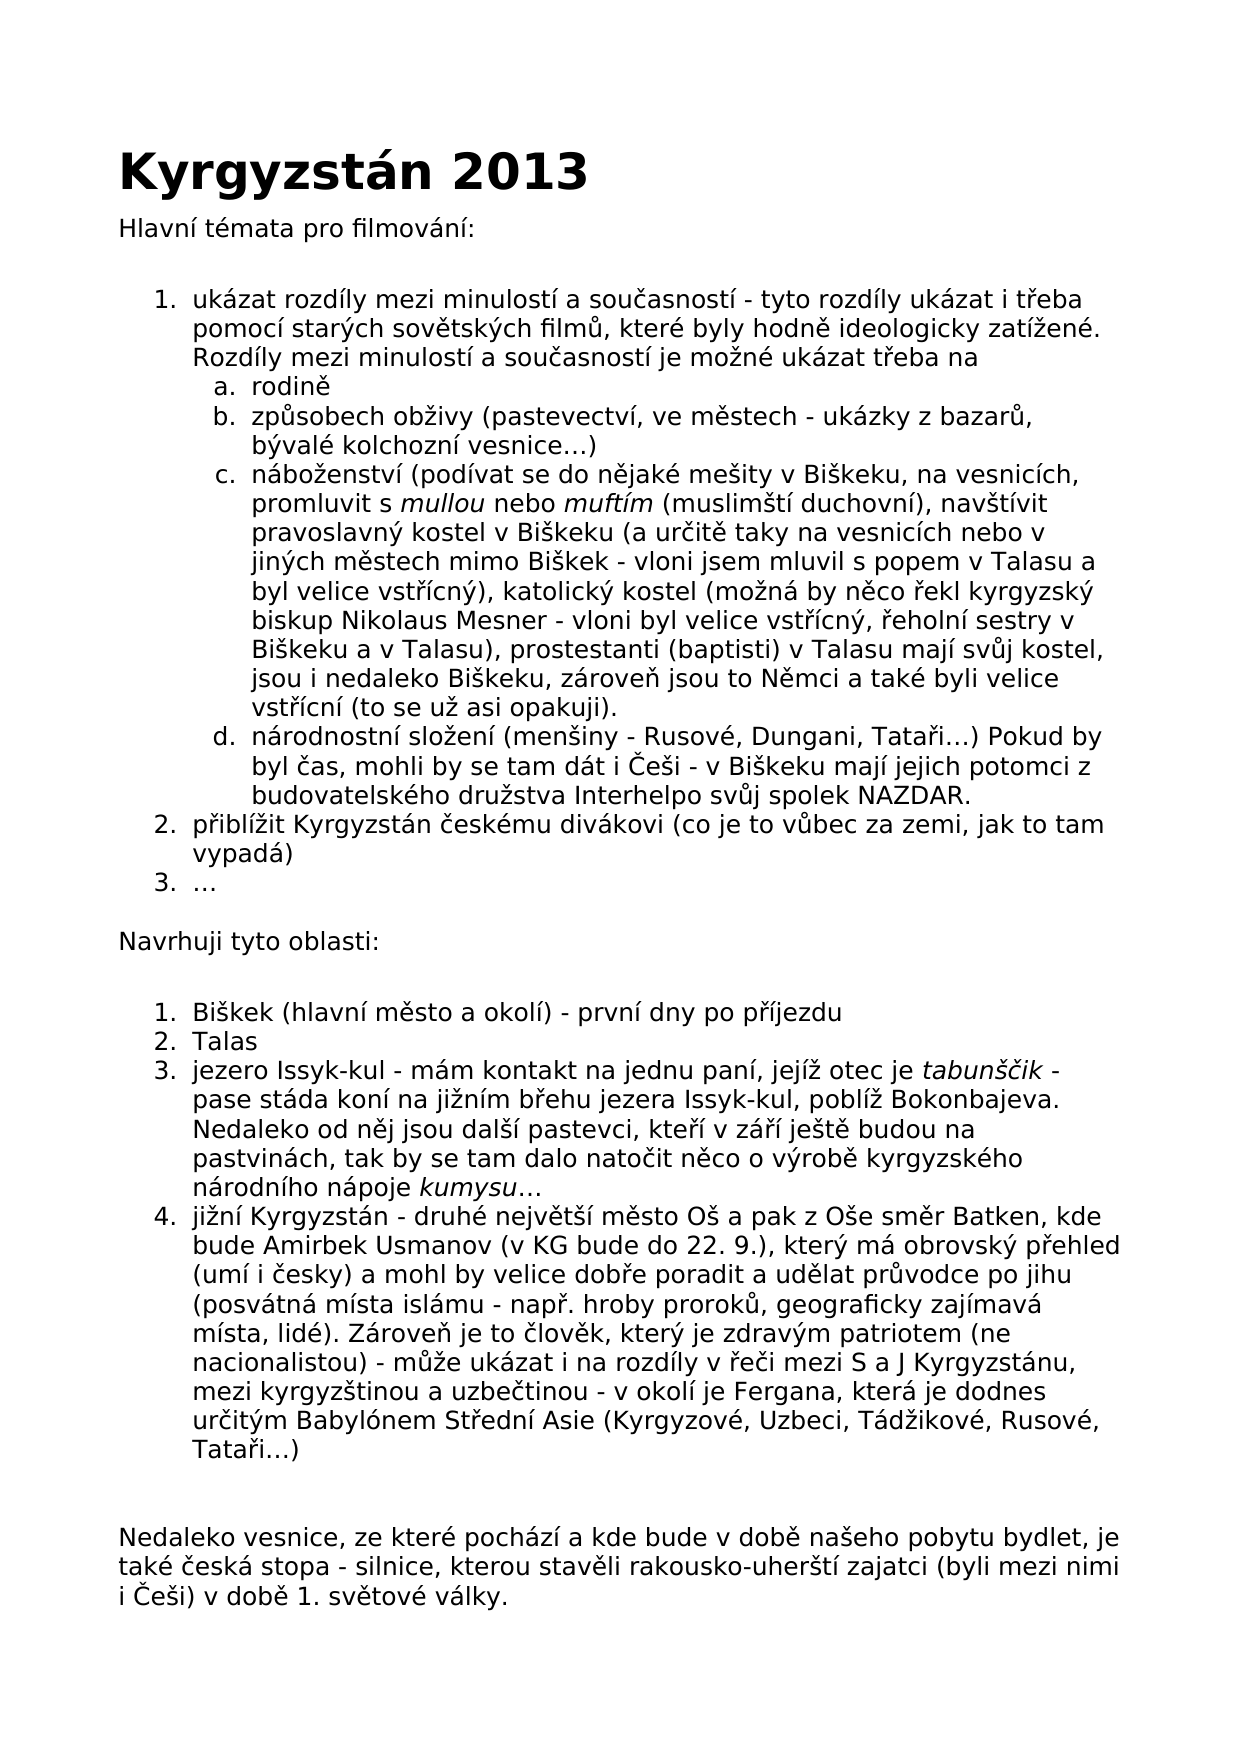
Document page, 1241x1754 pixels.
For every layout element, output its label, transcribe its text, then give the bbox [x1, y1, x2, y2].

list Talas [177, 1027, 1122, 1056]
subtitle Kyrgyzstán 2013 [118, 143, 1122, 201]
list Biškek (hlavní město a okolí) - první dny po příjezdu [177, 998, 1122, 1027]
list způsobech obživy (pastevectví, ve městech - ukázky z bazarů, bývalé kolchozní vesnice…) [236, 402, 1122, 460]
text Nedaleko vesnice, ze které pochází a kde bude v době našeho pobytu bydlet, je také česká stopa - silnice, kterou stavěli rakousko-uherští zajatci (byli mezi nimi i Češi) v době 1. světové války. [118, 1523, 1122, 1611]
list přiblížit Kyrgyzstán českému divákovi (co je to vůbec za zemi, jak to tam vypadá) [177, 810, 1122, 868]
text Hlavní témata pro filmování: [118, 214, 1122, 243]
list národnostní složení (menšiny - Rusové, Dungani, Tataři…) Pokud by byl čas, mohli by se tam dát i Češi - v Biškeku mají jejich potomci z budovatelského družstva Interhelpo svůj spolek NAZDAR. [236, 722, 1122, 810]
list … [177, 868, 1122, 897]
list jezero Issyk-kul - mám kontakt na jednu paní, jejíž otec je tabunščik - pase stáda koní na jižním břehu jezera Issyk-kul, poblíž Bokonbajeva. Nedaleko od něj jsou další pastevci, kteří v září ještě budou na pastvinách, tak by se tam dalo natočit něco o výrobě kyrgyzského národního nápoje kumysu… [177, 1056, 1122, 1202]
list náboženství (podívat se do nějaké mešity v Biškeku, na vesnicích, promluvit s mullou nebo muftím (muslimští duchovní), navštívit pravoslavný kostel v Biškeku (a určitě taky na vesnicích nebo v jiných městech mimo Biškek - vloni jsem mluvil s popem v Talasu a byl velice vstřícný), katolický kostel (možná by něco řekl kyrgyzský biskup Nikolaus Mesner - vloni byl velice vstřícný, řeholní sestry v Biškeku a v Talasu), prostestanti (baptisti) v Talasu mají svůj kostel, jsou i nedaleko Biškeku, zároveň jsou to Němci a také byli velice vstřícní (to se už asi opakuji). [236, 460, 1122, 722]
list ukázat rozdíly mezi minulostí a současností - tyto rozdíly ukázat i třeba pomocí starých sovětských filmů, které byly hodně ideologicky zatížené. Rozdíly mezi minulostí a současností je možné ukázat třeba na [177, 285, 1122, 372]
text Navrhuji tyto oblasti: [118, 927, 1122, 956]
list rodině [236, 372, 1122, 402]
list jižní Kyrgyzstán - druhé největší město Oš a pak z Oše směr Batken, kde bude Amirbek Usmanov (v KG bude do 22. 9.), který má obrovský přehled (umí i česky) a mohl by velice dobře poradit a udělat průvodce po jihu (posvátná místa islámu - např. hroby proroků, geograficky zajímavá místa, lidé). Zároveň je to člověk, který je zdravým patriotem (ne nacionalistou) - může ukázat i na rozdíly v řeči mezi S a J Kyrgyzstánu, mezi kyrgyzštinou a uzbečtinou - v okolí je Fergana, která je dodnes určitým Babylónem Střední Asie (Kyrgyzové, Uzbeci, Tádžikové, Rusové, Tataři…) [177, 1202, 1122, 1494]
